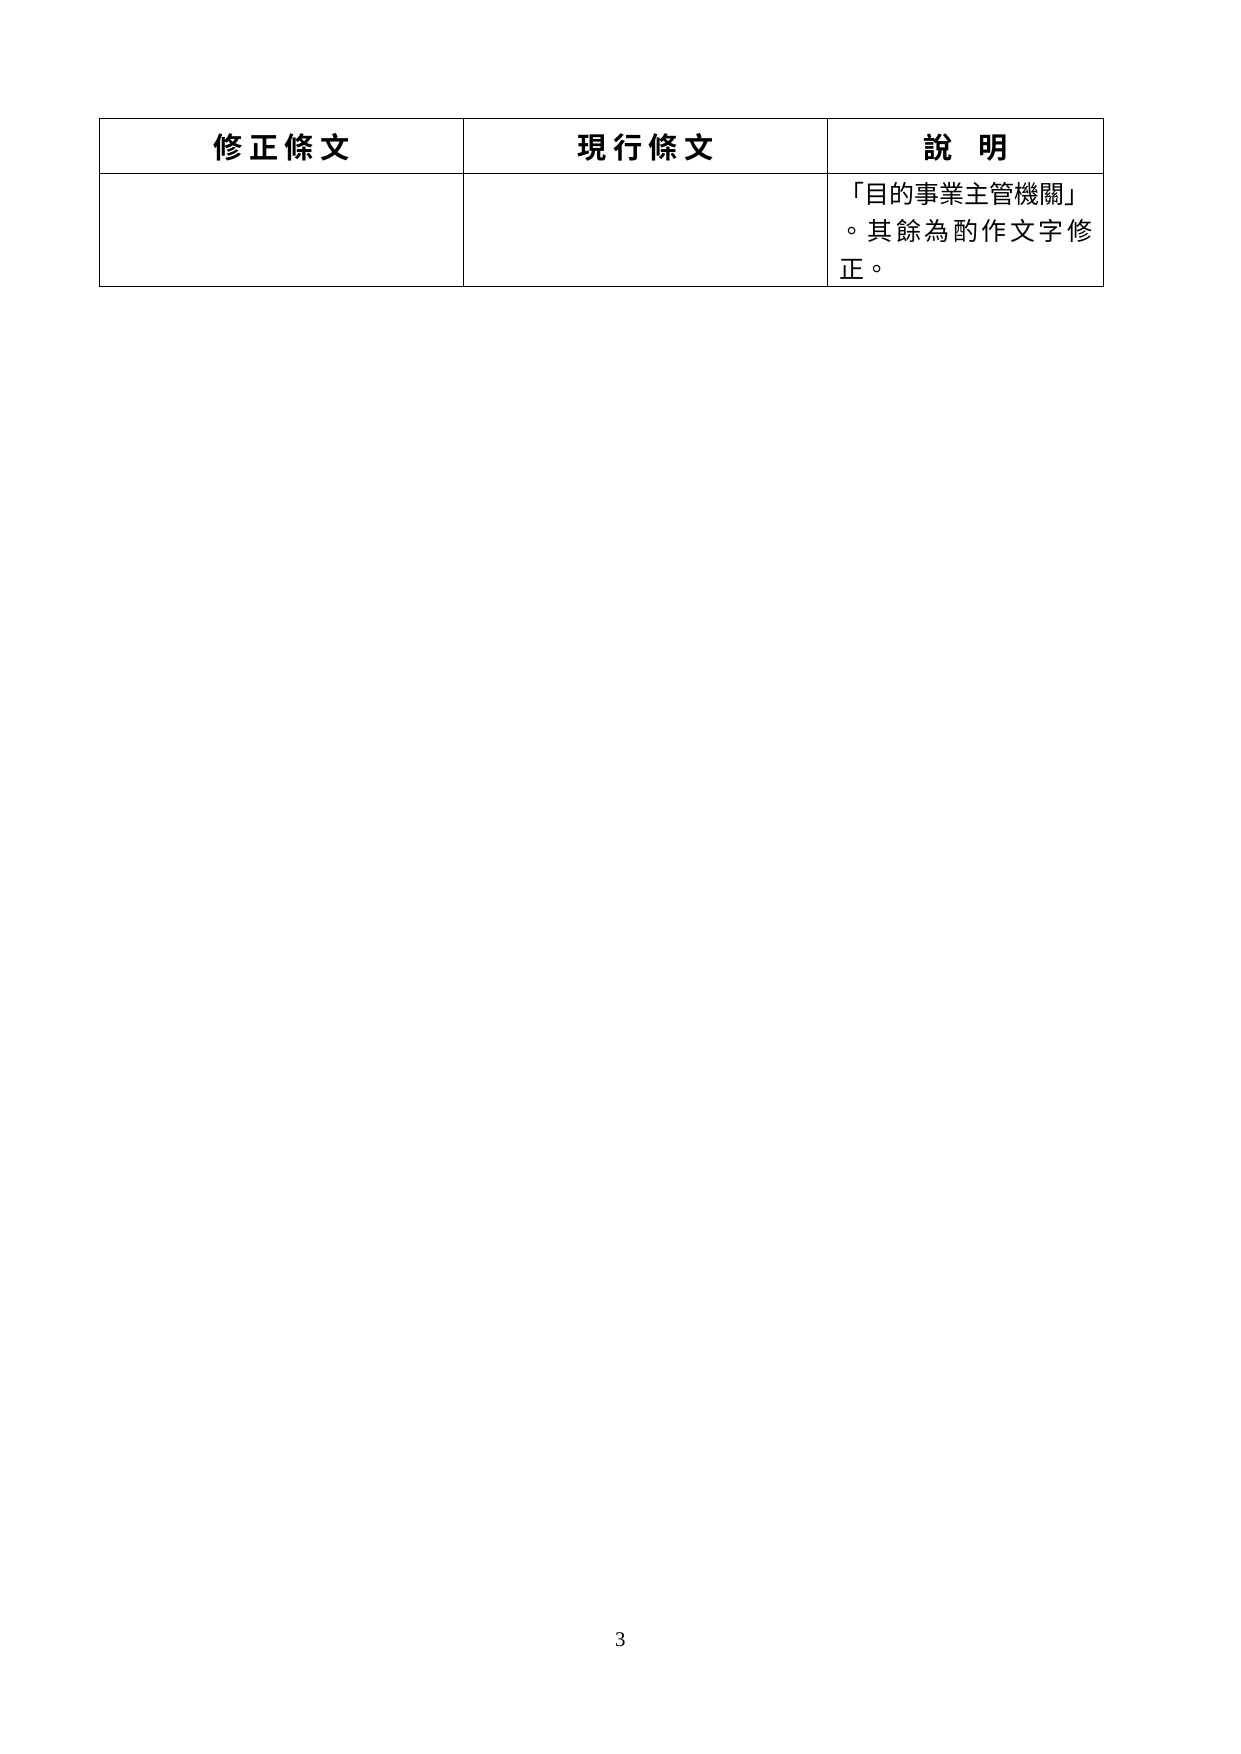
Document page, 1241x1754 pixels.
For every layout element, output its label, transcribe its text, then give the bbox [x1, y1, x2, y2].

table_cell [100, 174, 463, 286]
table_cell 「目的事業主管機關」 。其餘為酌作文字修正。 [828, 174, 1103, 286]
table_header 說 明 [828, 119, 1103, 172]
table_header 修 正 條 文 [100, 119, 463, 172]
table_header 現 行 條 文 [464, 119, 827, 172]
table_cell [464, 174, 827, 286]
